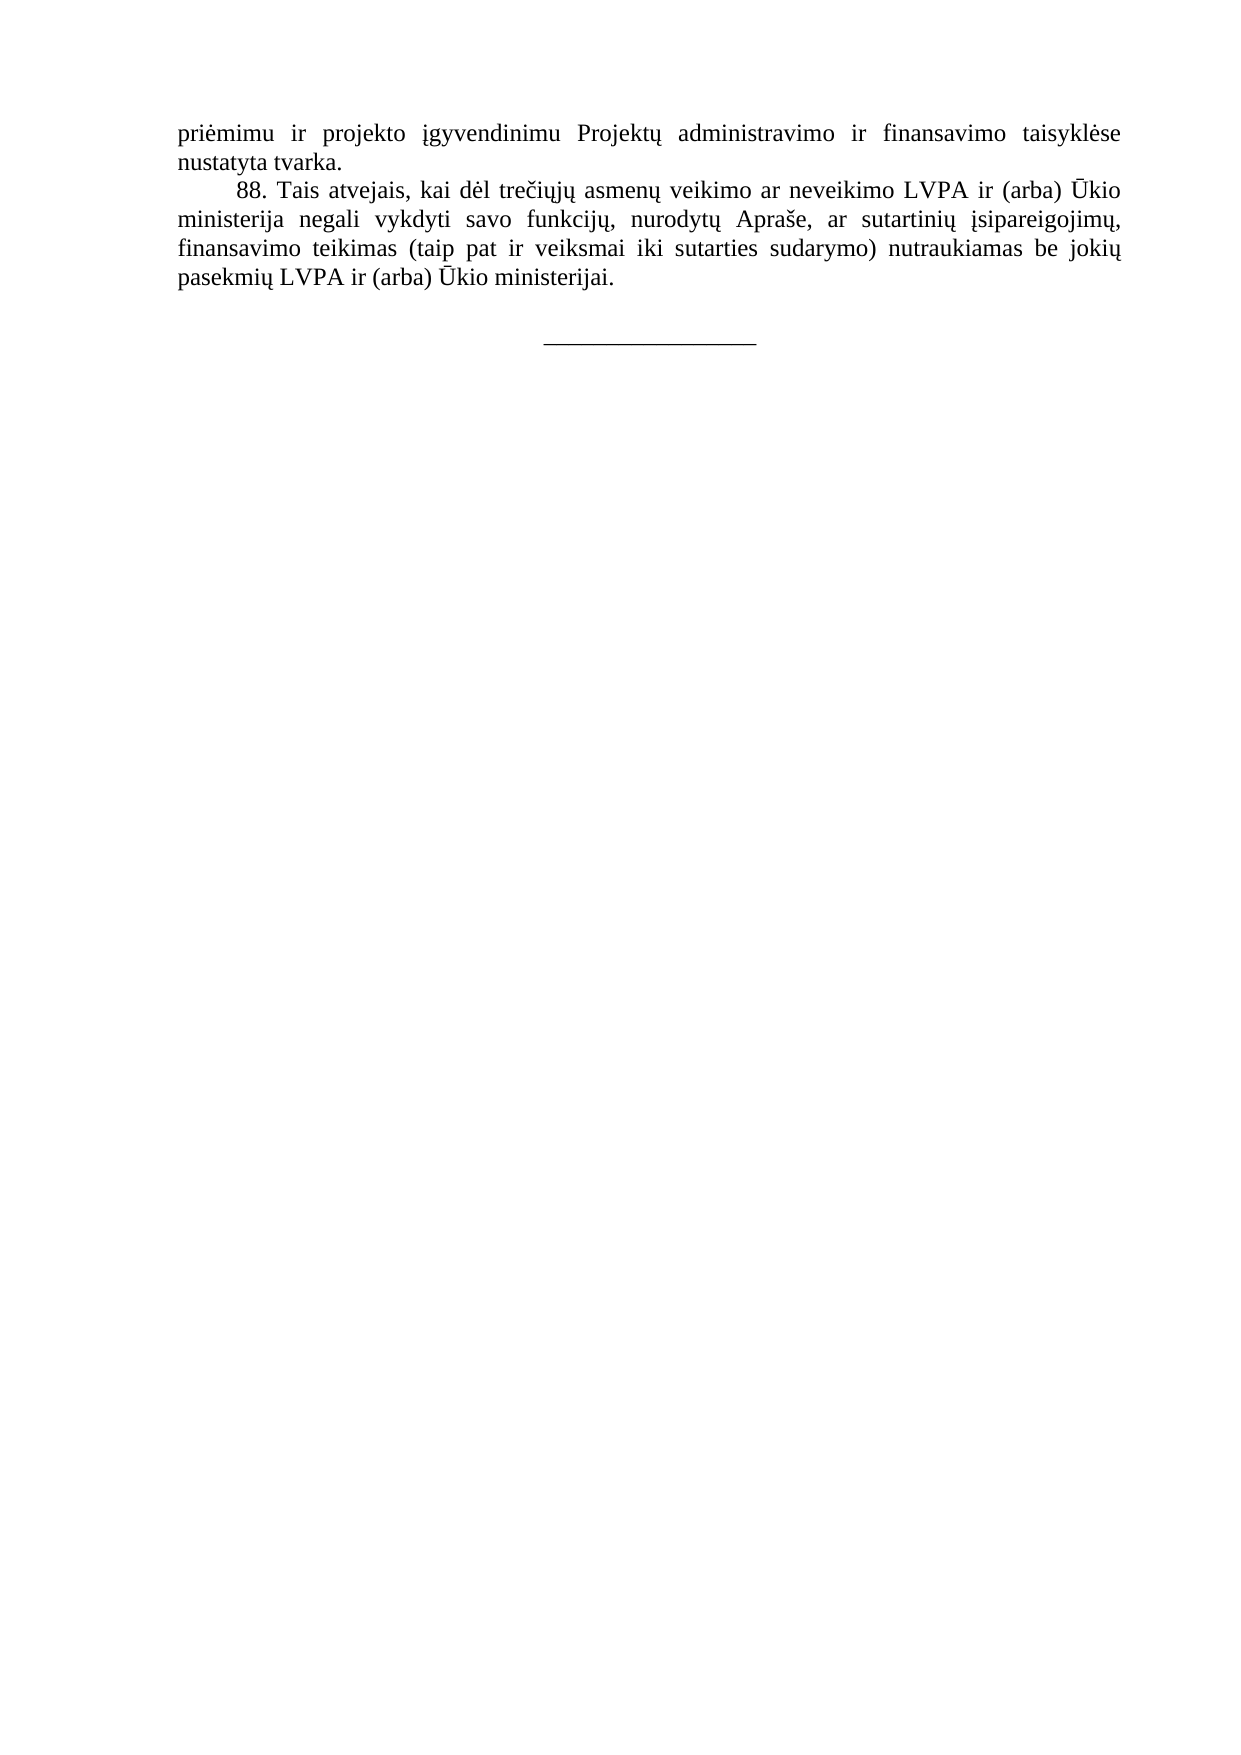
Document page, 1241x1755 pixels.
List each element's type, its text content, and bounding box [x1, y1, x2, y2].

text 88. Tais atvejais, kai dėl trečiųjų asmenų veikimo ar neveikimo LVPA ir (arba) Ūkio ministerija negali vykdyti savo funkcijų, nurodytų Apraše, ar sutartinių įsipareigojimų, finansavimo teikimas (taip pat ir veiksmai iki sutarties sudarymo) nutraukiamas be jokių pasekmių LVPA ir (arba) Ūkio ministerijai. [177, 176, 1122, 291]
text priėmimu ir projekto įgyvendinimu Projektų administravimo ir finansavimo taisyklėse nustatyta tvarka. [177, 118, 1122, 176]
text _________________ [177, 319, 1122, 348]
